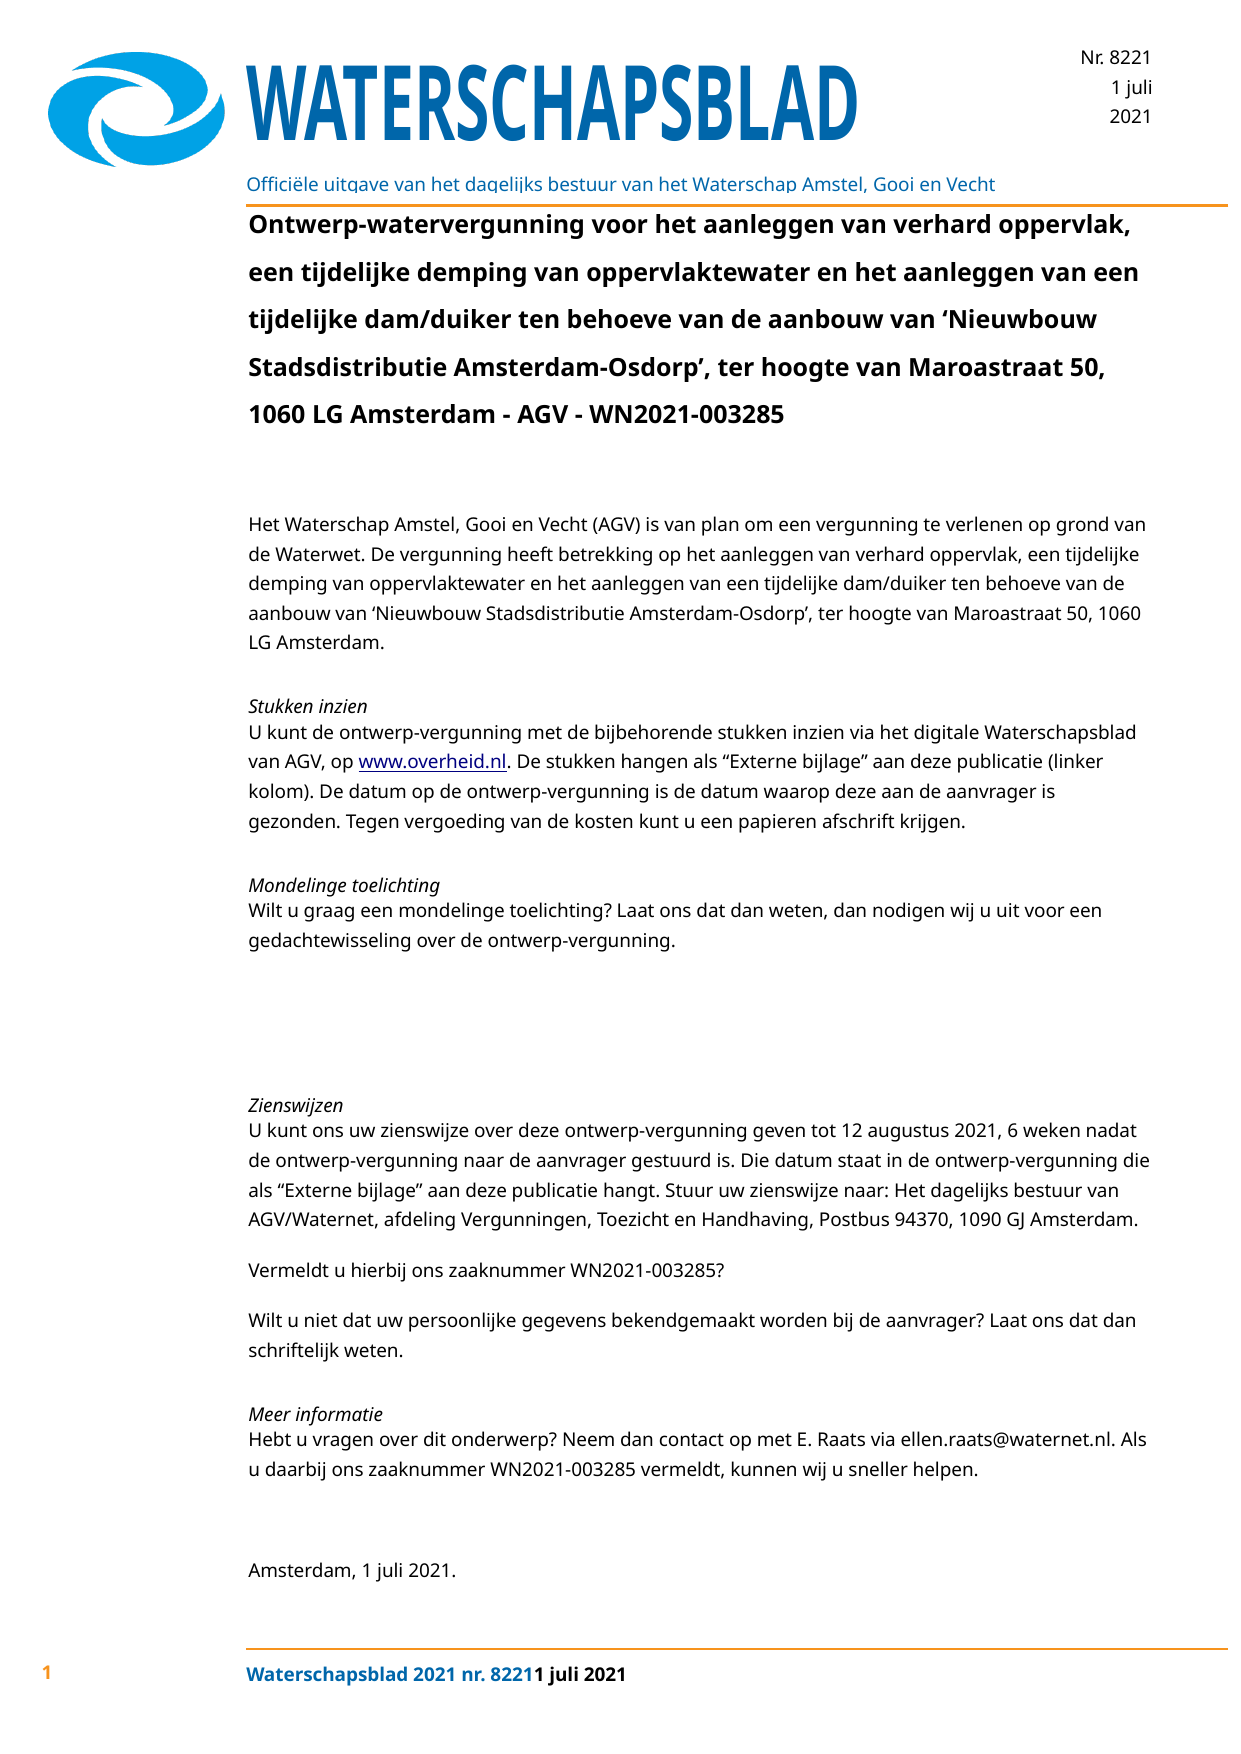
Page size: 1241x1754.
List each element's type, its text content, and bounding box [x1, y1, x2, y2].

text Meer informatie [248, 1401, 1152, 1427]
text U kunt de ontwerp-vergunning met de bijbehorende stukken inzien via het digitale Waterschapsblad van AGV, op www.overheid.nl. De stukken hangen als “Externe bijlage” aan deze publicatie (linker kolom). De datum op de ontwerp-vergunning is de datum waarop deze aan de aanvrager is gezonden. Tegen vergoeding van de kosten kunt u een papieren afschrift krijgen. [248, 719, 1152, 834]
text Wilt u graag een mondelinge toelichting? Laat ons dat dan weten, dan nodigen wij u uit voor een gedachtewisseling over de ontwerp-vergunning. [248, 898, 1152, 953]
text U kunt ons uw zienswijze over deze ontwerp-vergunning geven tot 12 augustus 2021, 6 weken nadat de ontwerp-vergunning naar de aanvrager gestuurd is. Die datum staat in de ontwerp-vergunning die als “Externe bijlage” aan deze publicatie hangt. Stuur uw zienswijze naar: Het dagelijks bestuur van AGV/Waternet, afdeling Vergunningen, Toezicht en Handhaving, Postbus 94370, 1090 GJ Amsterdam. [248, 1118, 1152, 1232]
text Wilt u niet dat uw persoonlijke gegevens bekendgemaakt worden bij de aanvrager? Laat ons dat dan schriftelijk weten. [248, 1307, 1152, 1363]
text Hebt u vragen over dit onderwerp? Neem dan contact op met E. Raats via ellen.raats@waternet.nl. Als u daarbij ons zaaknummer WN2021-003285 vermeldt, kunnen wij u sneller helpen. [248, 1427, 1152, 1482]
text Het Waterschap Amstel, Gooi en Vecht (AGV) is van plan om een vergunning te verlenen op grond van de Waterwet. De vergunning heeft betrekking op het aanleggen van verhard oppervlak, een tijdelijke demping van oppervlaktewater en het aanleggen van een tijdelijke dam/duiker ten behoeve van de aanbouw van ‘Nieuwbouw Stadsdistributie Amsterdam-Osdorp’, ter hoogte van Maroastraat 50, 1060 LG Amsterdam. [248, 511, 1152, 655]
text Zienswijzen [248, 1092, 1152, 1118]
picture [41, 47, 231, 172]
text Amsterdam, 1 juli 2021. [248, 1557, 1152, 1583]
text Mondelinge toelichting [248, 872, 1152, 898]
text Stukken inzien [248, 693, 1152, 719]
text Ontwerp-watervergunning voor het aanleggen van verhard oppervlak, een tijdelijke demping van oppervlaktewater en het aanleggen van een tijdelijke dam/duiker ten behoeve van de aanbouw van ‘Nieuwbouw Stadsdistributie Amsterdam-Osdorp’, ter hoogte van Maroastraat 50, 1060 LG Amsterdam - AGV - WN2021-003285 [248, 207, 1152, 431]
text Vermeldt u hierbij ons zaaknummer WN2021-003285? [248, 1257, 1152, 1283]
